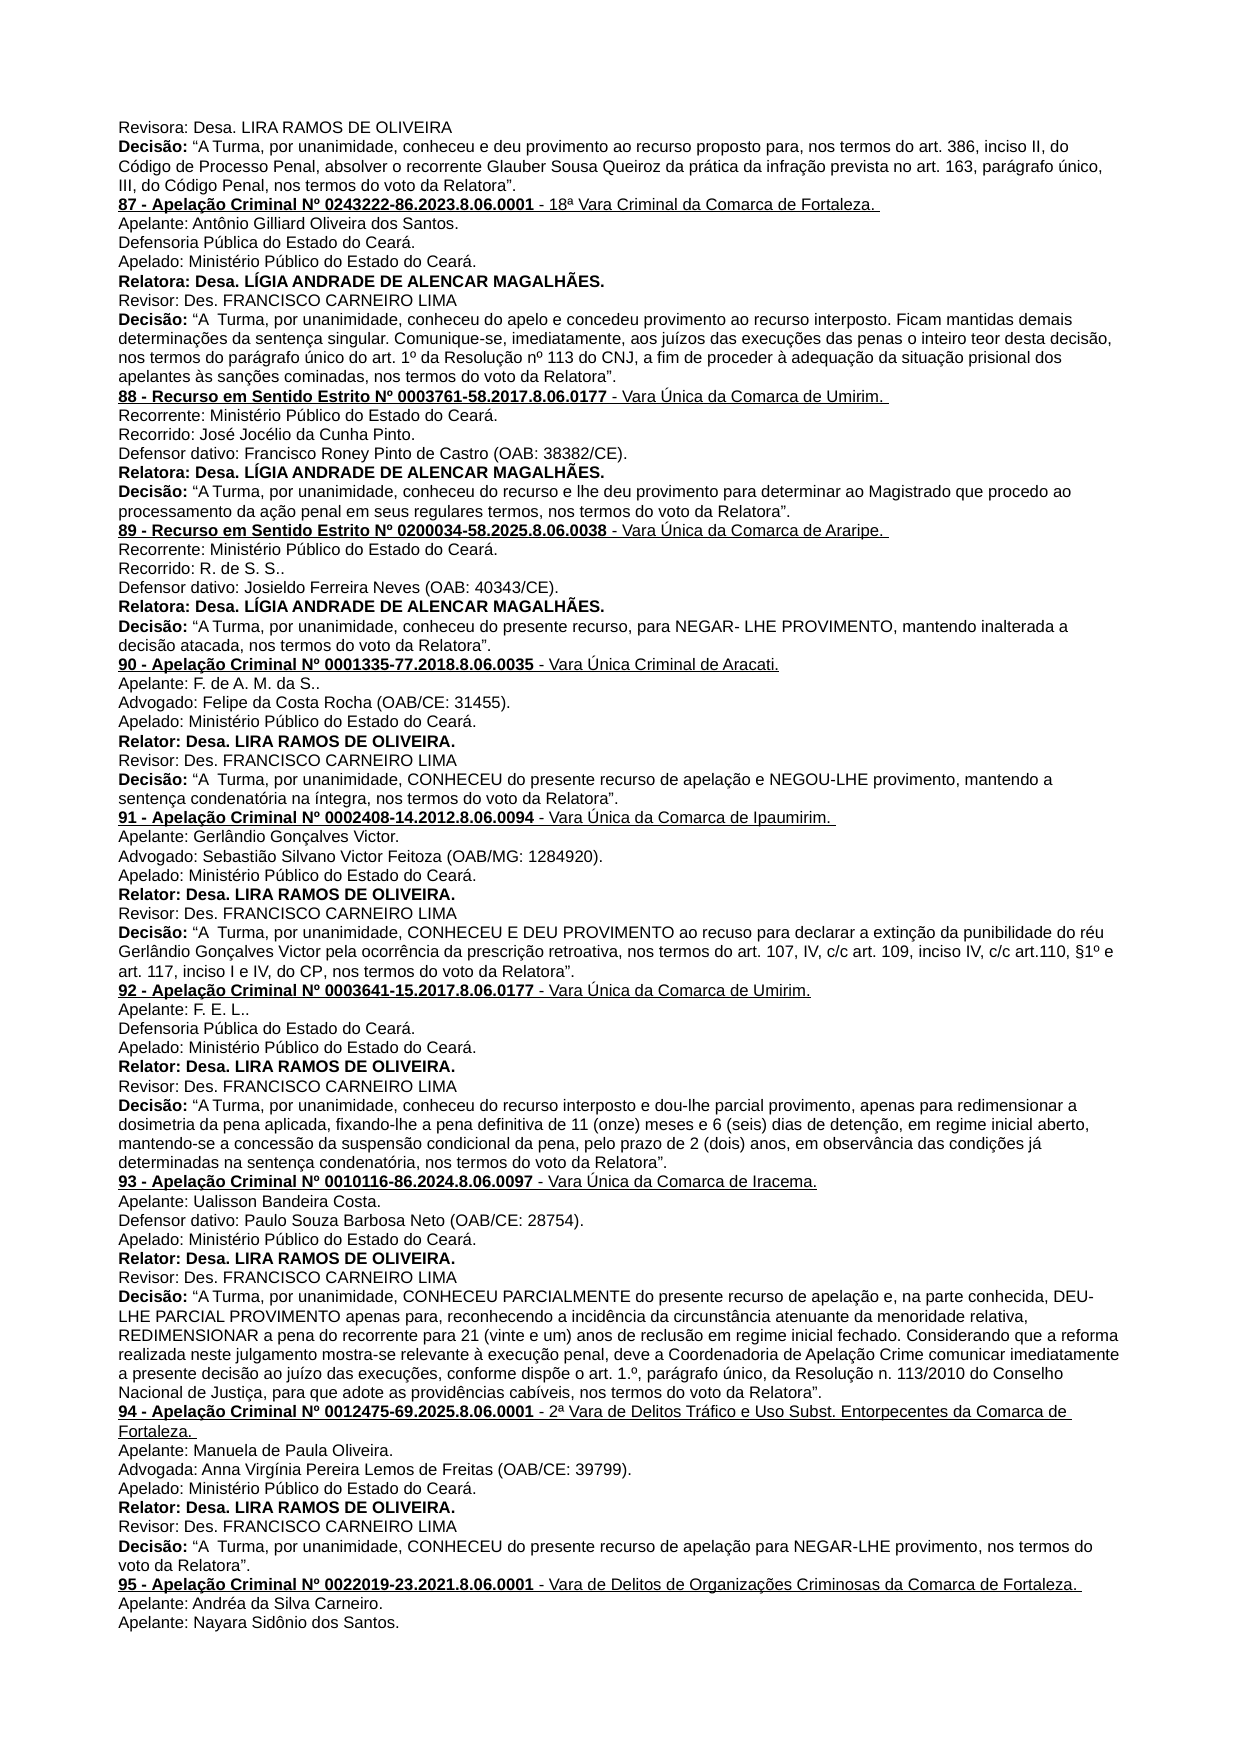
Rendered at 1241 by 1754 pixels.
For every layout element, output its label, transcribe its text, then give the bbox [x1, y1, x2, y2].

text Advogado: Felipe da Costa Rocha (OAB/CE: 31455). [118, 693, 1122, 712]
text 87 - Apelação Criminal Nº 0243222-86.2023.8.06.0001 - 18ª Vara Criminal da Comarca de Fortaleza. [118, 195, 1122, 214]
text 92 - Apelação Criminal Nº 0003641-15.2017.8.06.0177 - Vara Única da Comarca de Umirim. [118, 981, 1122, 1000]
text Apelado: Ministério Público do Estado do Ceará. [118, 252, 1122, 271]
text Recorrente: Ministério Público do Estado do Ceará. [118, 540, 1122, 559]
text Revisor: Des. FRANCISCO CARNEIRO LIMA [118, 1076, 1122, 1096]
text Decisão: “A Turma, por unanimidade, conheceu e deu provimento ao recurso proposto para, nos termos do art. 386, inciso II, do Código de Processo Penal, absolver o recorrente Glauber Sousa Queiroz da prática da infração prevista no art. 163, parágrafo único, III, do Código Penal, nos termos do voto da Relatora”. [118, 137, 1122, 195]
text Relatora: Desa. LÍGIA ANDRADE DE ALENCAR MAGALHÃES. [118, 463, 1122, 482]
text 91 - Apelação Criminal Nº 0002408-14.2012.8.06.0094 - Vara Única da Comarca de Ipaumirim. [118, 808, 1122, 827]
text Decisão: “A Turma, por unanimidade, CONHECEU do presente recurso de apelação e NEGOU-LHE provimento, mantendo a sentença condenatória na íntegra, nos termos do voto da Relatora”. [118, 770, 1122, 808]
text Recorrente: Ministério Público do Estado do Ceará. [118, 406, 1122, 425]
text Apelado: Ministério Público do Estado do Ceará. [118, 712, 1122, 731]
text 88 - Recurso em Sentido Estrito Nº 0003761-58.2017.8.06.0177 - Vara Única da Comarca de Umirim. [118, 386, 1122, 406]
text Relator: Desa. LIRA RAMOS DE OLIVEIRA. [118, 1057, 1122, 1076]
text Revisora: Desa. LIRA RAMOS DE OLIVEIRA [118, 118, 1122, 137]
text Defensor dativo: Francisco Roney Pinto de Castro (OAB: 38382/CE). [118, 444, 1122, 463]
text 95 - Apelação Criminal Nº 0022019-23.2021.8.06.0001 - Vara de Delitos de Organizações Criminosas da Comarca de Fortaleza. [118, 1575, 1122, 1594]
text Relator: Desa. LIRA RAMOS DE OLIVEIRA. [118, 1498, 1122, 1517]
text Defensor dativo: Paulo Souza Barbosa Neto (OAB/CE: 28754). [118, 1211, 1122, 1230]
text Apelante: Gerlândio Gonçalves Victor. [118, 827, 1122, 846]
text 90 - Apelação Criminal Nº 0001335-77.2018.8.06.0035 - Vara Única Criminal de Aracati. [118, 655, 1122, 674]
text Apelante: Manuela de Paula Oliveira. [118, 1441, 1122, 1460]
text Defensoria Pública do Estado do Ceará. [118, 1019, 1122, 1038]
text Decisão: “A Turma, por unanimidade, conheceu do presente recurso, para NEGAR- LHE PROVIMENTO, mantendo inalterada a decisão atacada, nos termos do voto da Relatora”. [118, 616, 1122, 655]
text Apelante: Antônio Gilliard Oliveira dos Santos. [118, 214, 1122, 233]
text Decisão: “A Turma, por unanimidade, CONHECEU PARCIALMENTE do presente recurso de apelação e, na parte conhecida, DEU-LHE PARCIAL PROVIMENTO apenas para, reconhecendo a incidência da circunstância atenuante da menoridade relativa, REDIMENSIONAR a pena do recorrente para 21 (vinte e um) anos de reclusão em regime inicial fechado. Considerando que a reforma realizada neste julgamento mostra-se relevante à execução penal, deve a Coordenadoria de Apelação Crime comunicar imediatamente a presente decisão ao juízo das execuções, conforme dispõe o art. 1.º, parágrafo único, da Resolução n. 113/2010 do Conselho Nacional de Justiça, para que adote as providências cabíveis, nos termos do voto da Relatora”. [118, 1287, 1122, 1402]
text Apelante: F. de A. M. da S.. [118, 674, 1122, 693]
text Advogada: Anna Virgínia Pereira Lemos de Freitas (OAB/CE: 39799). [118, 1460, 1122, 1479]
text 94 - Apelação Criminal Nº 0012475-69.2025.8.06.0001 - 2ª Vara de Delitos Tráfico e Uso Subst. Entorpecentes da Comarca de Fortaleza. [118, 1402, 1122, 1441]
text 93 - Apelação Criminal Nº 0010116-86.2024.8.06.0097 - Vara Única da Comarca de Iracema. [118, 1172, 1122, 1191]
text Revisor: Des. FRANCISCO CARNEIRO LIMA [118, 291, 1122, 310]
text Apelante: Nayara Sidônio dos Santos. [118, 1613, 1122, 1632]
text Relator: Desa. LIRA RAMOS DE OLIVEIRA. [118, 885, 1122, 904]
text Revisor: Des. FRANCISCO CARNEIRO LIMA [118, 1517, 1122, 1536]
text Apelante: Andréa da Silva Carneiro. [118, 1594, 1122, 1613]
text Apelante: Ualisson Bandeira Costa. [118, 1191, 1122, 1211]
text Revisor: Des. FRANCISCO CARNEIRO LIMA [118, 1268, 1122, 1287]
text Relator: Desa. LIRA RAMOS DE OLIVEIRA. [118, 1249, 1122, 1268]
text Recorrido: R. de S. S.. [118, 559, 1122, 578]
text Relatora: Desa. LÍGIA ANDRADE DE ALENCAR MAGALHÃES. [118, 597, 1122, 616]
text Revisor: Des. FRANCISCO CARNEIRO LIMA [118, 904, 1122, 923]
text Apelado: Ministério Público do Estado do Ceará. [118, 1230, 1122, 1249]
text Decisão: “A Turma, por unanimidade, conheceu do recurso interposto e dou-lhe parcial provimento, apenas para redimensionar a dosimetria da pena aplicada, fixando-lhe a pena definitiva de 11 (onze) meses e 6 (seis) dias de detenção, em regime inicial aberto, mantendo-se a concessão da suspensão condicional da pena, pelo prazo de 2 (dois) anos, em observância das condições já determinadas na sentença condenatória, nos termos do voto da Relatora”. [118, 1096, 1122, 1172]
text Apelado: Ministério Público do Estado do Ceará. [118, 1038, 1122, 1057]
text Defensor dativo: Josieldo Ferreira Neves (OAB: 40343/CE). [118, 578, 1122, 597]
text Decisão: “A Turma, por unanimidade, CONHECEU E DEU PROVIMENTO ao recuso para declarar a extinção da punibilidade do réu Gerlândio Gonçalves Victor pela ocorrência da prescrição retroativa, nos termos do art. 107, IV, c/c art. 109, inciso IV, c/c art.110, §1º e art. 117, inciso I e IV, do CP, nos termos do voto da Relatora”. [118, 923, 1122, 981]
text Apelado: Ministério Público do Estado do Ceará. [118, 1479, 1122, 1498]
text Recorrido: José Jocélio da Cunha Pinto. [118, 425, 1122, 444]
text Relator: Desa. LIRA RAMOS DE OLIVEIRA. [118, 731, 1122, 751]
text Revisor: Des. FRANCISCO CARNEIRO LIMA [118, 751, 1122, 770]
text 89 - Recurso em Sentido Estrito Nº 0200034-58.2025.8.06.0038 - Vara Única da Comarca de Araripe. [118, 521, 1122, 540]
text Apelado: Ministério Público do Estado do Ceará. [118, 866, 1122, 885]
text Decisão: “A Turma, por unanimidade, conheceu do recurso e lhe deu provimento para determinar ao Magistrado que procedo ao processamento da ação penal em seus regulares termos, nos termos do voto da Relatora”. [118, 482, 1122, 521]
text Relatora: Desa. LÍGIA ANDRADE DE ALENCAR MAGALHÃES. [118, 271, 1122, 291]
text Decisão: “A Turma, por unanimidade, CONHECEU do presente recurso de apelação para NEGAR-LHE provimento, nos termos do voto da Relatora”. [118, 1536, 1122, 1575]
text Decisão: “A Turma, por unanimidade, conheceu do apelo e concedeu provimento ao recurso interposto. Ficam mantidas demais determinações da sentença singular. Comunique-se, imediatamente, aos juízos das execuções das penas o inteiro teor desta decisão, nos termos do parágrafo único do art. 1º da Resolução nº 113 do CNJ, a fim de proceder à adequação da situação prisional dos apelantes às sanções cominadas, nos termos do voto da Relatora”. [118, 310, 1122, 386]
text Advogado: Sebastião Silvano Victor Feitoza (OAB/MG: 1284920). [118, 846, 1122, 866]
text Defensoria Pública do Estado do Ceará. [118, 233, 1122, 252]
text Apelante: F. E. L.. [118, 1000, 1122, 1019]
